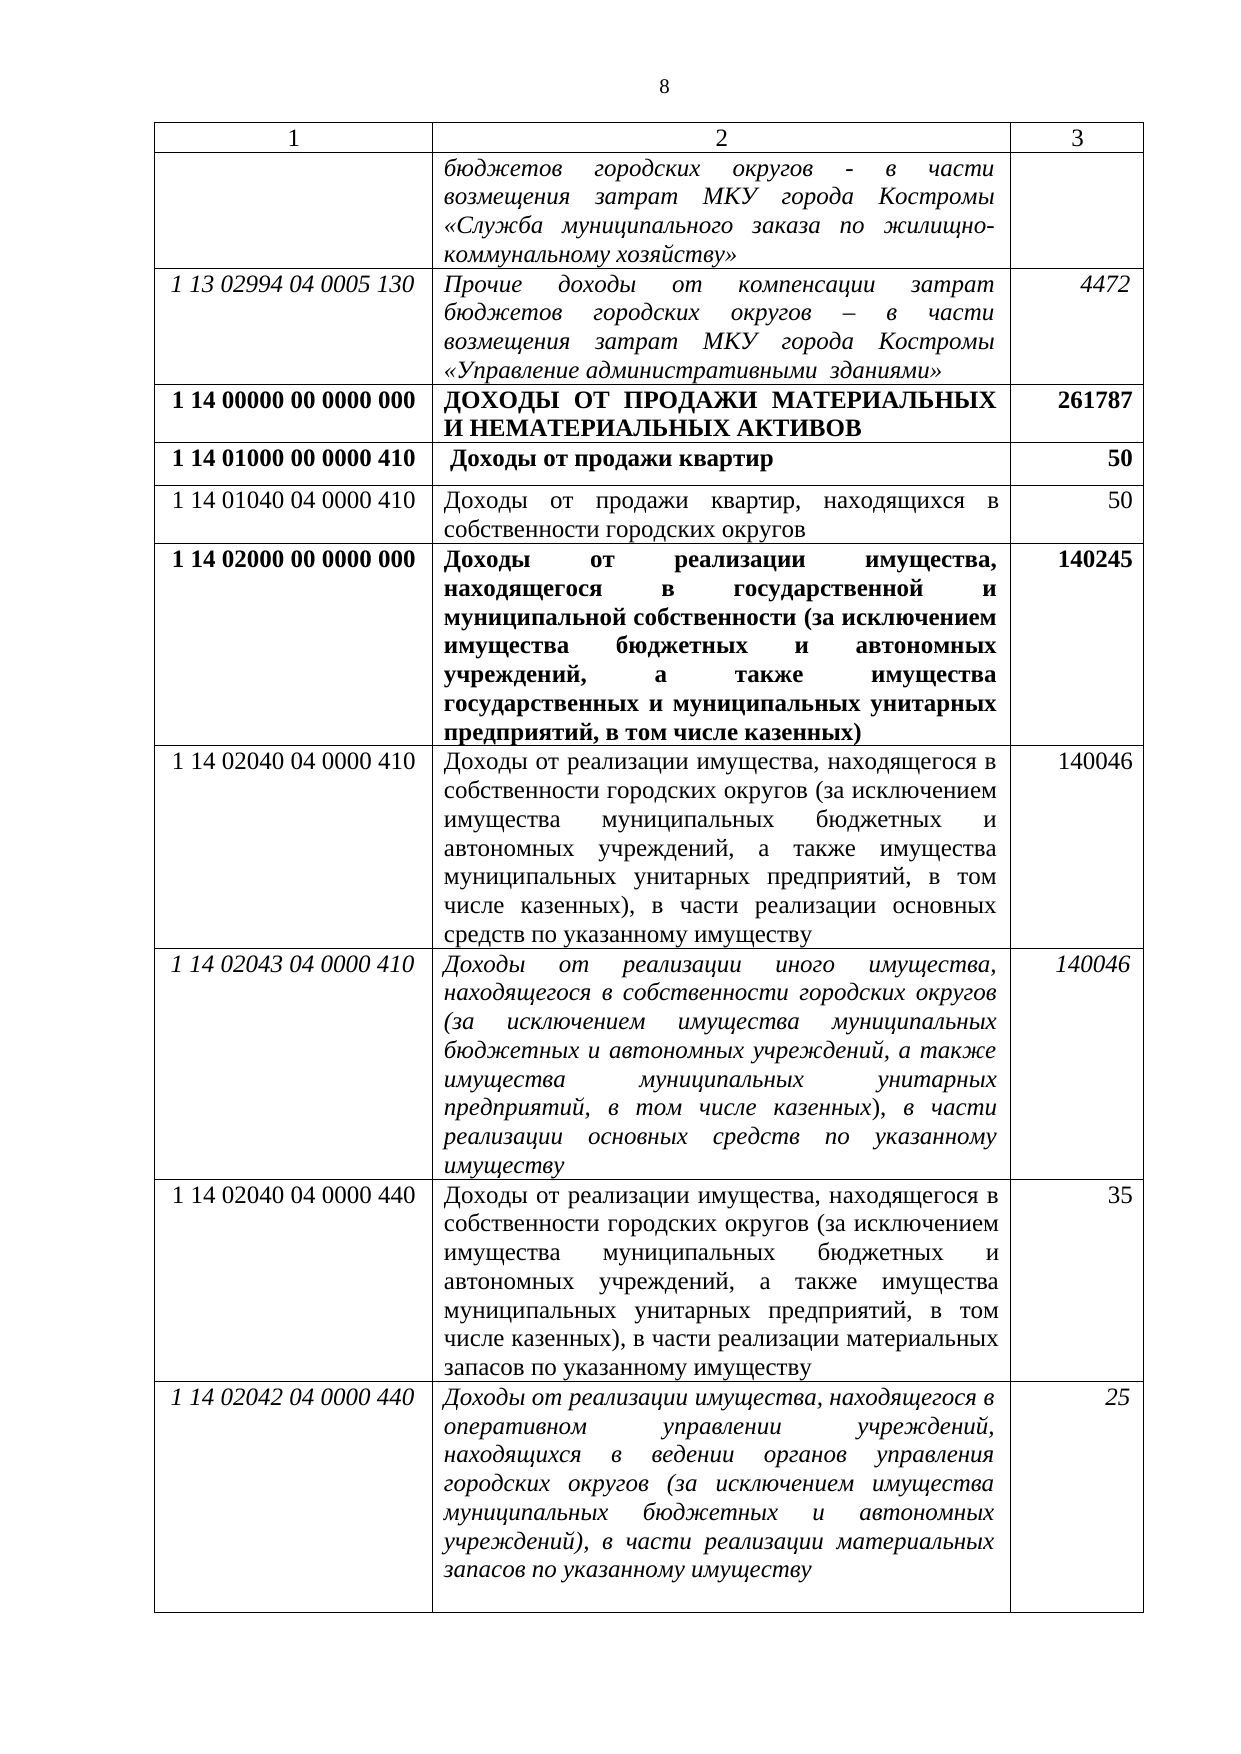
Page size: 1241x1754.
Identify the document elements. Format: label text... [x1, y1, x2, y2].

table_cell 50 [1011, 486, 1143, 543]
table_cell Доходы от реализации иного имущества, находящегося в собственности городских округов (за исключением имущества муниципальных бюджетных и автономных учреждений, а также имущества муниципальных унитарных предприятий, в том числе казенных), в части реализации основных средств по указанному имуществу [433, 949, 1010, 1179]
table_cell [1144, 442, 1178, 484]
table_cell 25 [1011, 1382, 1143, 1612]
table_cell [1144, 485, 1178, 543]
table_cell [1144, 268, 1178, 384]
table_cell Доходы от продажи квартир [433, 443, 1010, 484]
table_cell 1 13 02994 04 0005 130 [155, 269, 432, 384]
table_cell 50 [1011, 443, 1143, 484]
table_cell 261787 [1011, 385, 1143, 442]
table_cell [1144, 1381, 1178, 1612]
table_header 3 [1011, 123, 1143, 152]
table_cell Доходы от реализации имущества, находящегося в собственности городских округов (за исключением имущества муниципальных бюджетных и автономных учреждений, а также имущества муниципальных унитарных предприятий, в том числе казенных), в части реализации основных средств по указанному имуществу [433, 746, 1010, 948]
table_cell 1 14 02043 04 0000 410 [155, 949, 432, 1179]
table_cell [1144, 543, 1178, 745]
table_cell 140046 [1011, 746, 1143, 948]
table_cell 1 14 01000 00 0000 410 [155, 443, 432, 484]
table_header [1144, 122, 1178, 152]
table_cell ДОХОДЫ ОТ ПРОДАЖИ МАТЕРИАЛЬНЫХ И НЕМАТЕРИАЛЬНЫХ АКТИВОВ [433, 385, 1010, 442]
table_cell 1 14 02000 00 0000 000 [155, 544, 432, 745]
table_cell бюджетов городских округов - в части возмещения затрат МКУ города Костромы «Служба муниципального заказа по жилищно-коммунальному хозяйству» [433, 153, 1010, 268]
table_cell 1 14 00000 00 0000 000 [155, 385, 432, 442]
table_cell 1 14 01040 04 0000 410 [155, 486, 432, 543]
table_cell Доходы от реализации имущества, находящегося в оперативном управлении учреждений, находящихся в ведении органов управления городских округов (за исключением имущества муниципальных бюджетных и автономных учреждений), в части реализации материальных запасов по указанному имуществу [433, 1382, 1010, 1612]
table_cell [155, 153, 432, 268]
table_cell 4472 [1011, 269, 1143, 384]
table_cell [1011, 153, 1143, 268]
table_cell [1144, 152, 1178, 268]
table_cell 1 14 02040 04 0000 410 [155, 746, 432, 948]
table_cell Доходы от продажи квартир, находящихся в собственности городских округов [433, 486, 1010, 543]
table_cell [1144, 948, 1178, 1179]
table_cell 140046 [1011, 949, 1143, 1179]
table_cell Прочие доходы от компенсации затрат бюджетов городских округов – в части возмещения затрат МКУ города Костромы «Управление административными зданиями» [433, 269, 1010, 384]
table_header 1 [155, 123, 432, 152]
table_cell Доходы от реализации имущества, находящегося в государственной и муниципальной собственности (за исключением имущества бюджетных и автономных учреждений, а также имущества государственных и муниципальных унитарных предприятий, в том числе казенных) [433, 544, 1010, 745]
table_cell 35 [1011, 1180, 1143, 1381]
table_cell Доходы от реализации имущества, находящегося в собственности городских округов (за исключением имущества муниципальных бюджетных и автономных учреждений, а также имущества муниципальных унитарных предприятий, в том числе казенных), в части реализации материальных запасов по указанному имуществу [433, 1180, 1010, 1381]
table_cell [1144, 384, 1178, 442]
table_cell [1144, 1179, 1178, 1381]
table_header 2 [433, 123, 1010, 152]
table_cell 1 14 02042 04 0000 440 [155, 1382, 432, 1612]
table_cell 1 14 02040 04 0000 440 [155, 1180, 432, 1381]
table_cell [1144, 745, 1178, 948]
table_cell 140245 [1011, 544, 1143, 745]
